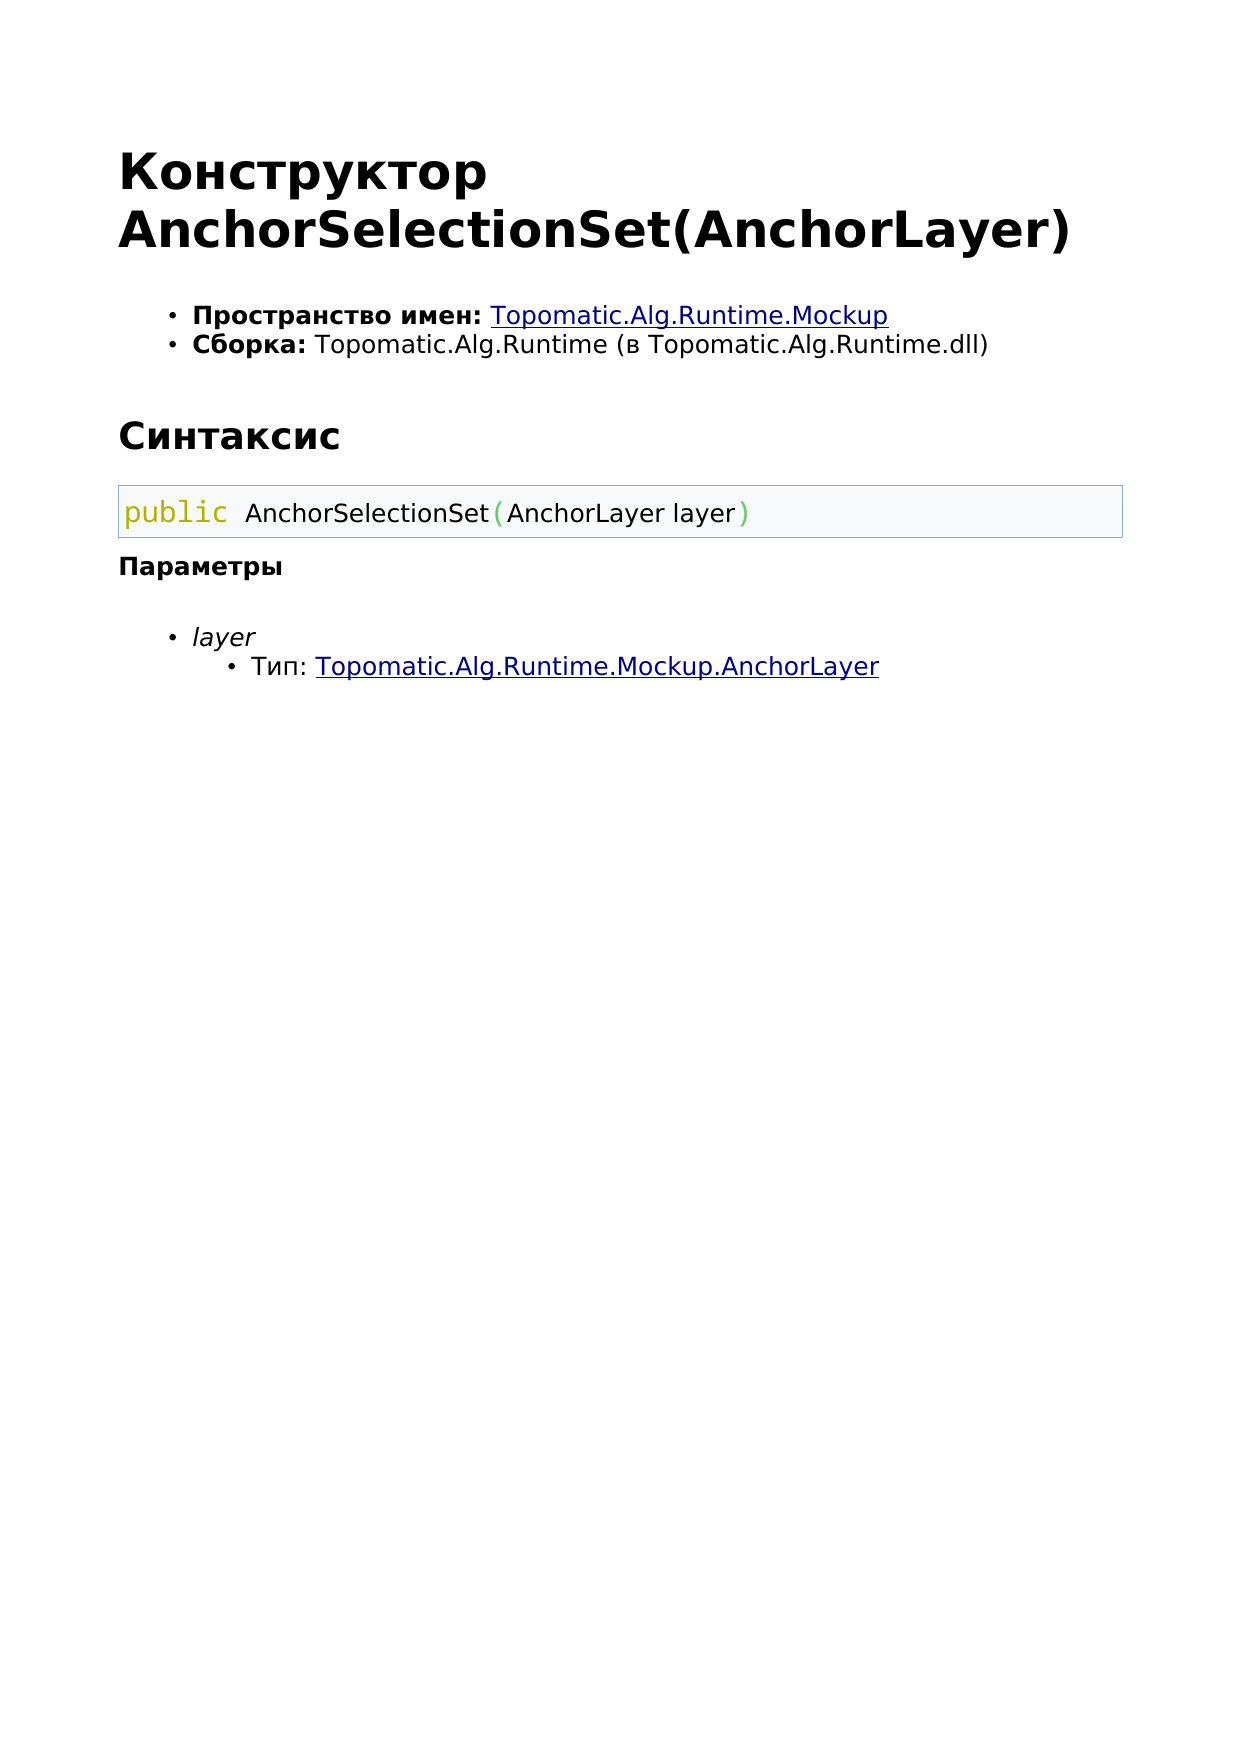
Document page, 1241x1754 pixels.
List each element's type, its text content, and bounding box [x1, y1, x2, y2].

table_header public AnchorSelectionSet(AnchorLayer layer) [119, 486, 1122, 537]
list layer [177, 623, 1122, 652]
subtitle Синтаксис [118, 414, 1122, 458]
text Параметры [118, 552, 1122, 581]
list Сборка: Topomatic.Alg.Runtime (в Topomatic.Alg.Runtime.dll) [177, 331, 1122, 360]
list Пространство имен: Topomatic.Alg.Runtime.Mockup [177, 302, 1122, 331]
subtitle Конструктор AnchorSelectionSet(AnchorLayer) [118, 143, 1122, 259]
list Тип: Topomatic.Alg.Runtime.Mockup.AnchorLayer [236, 652, 1122, 681]
